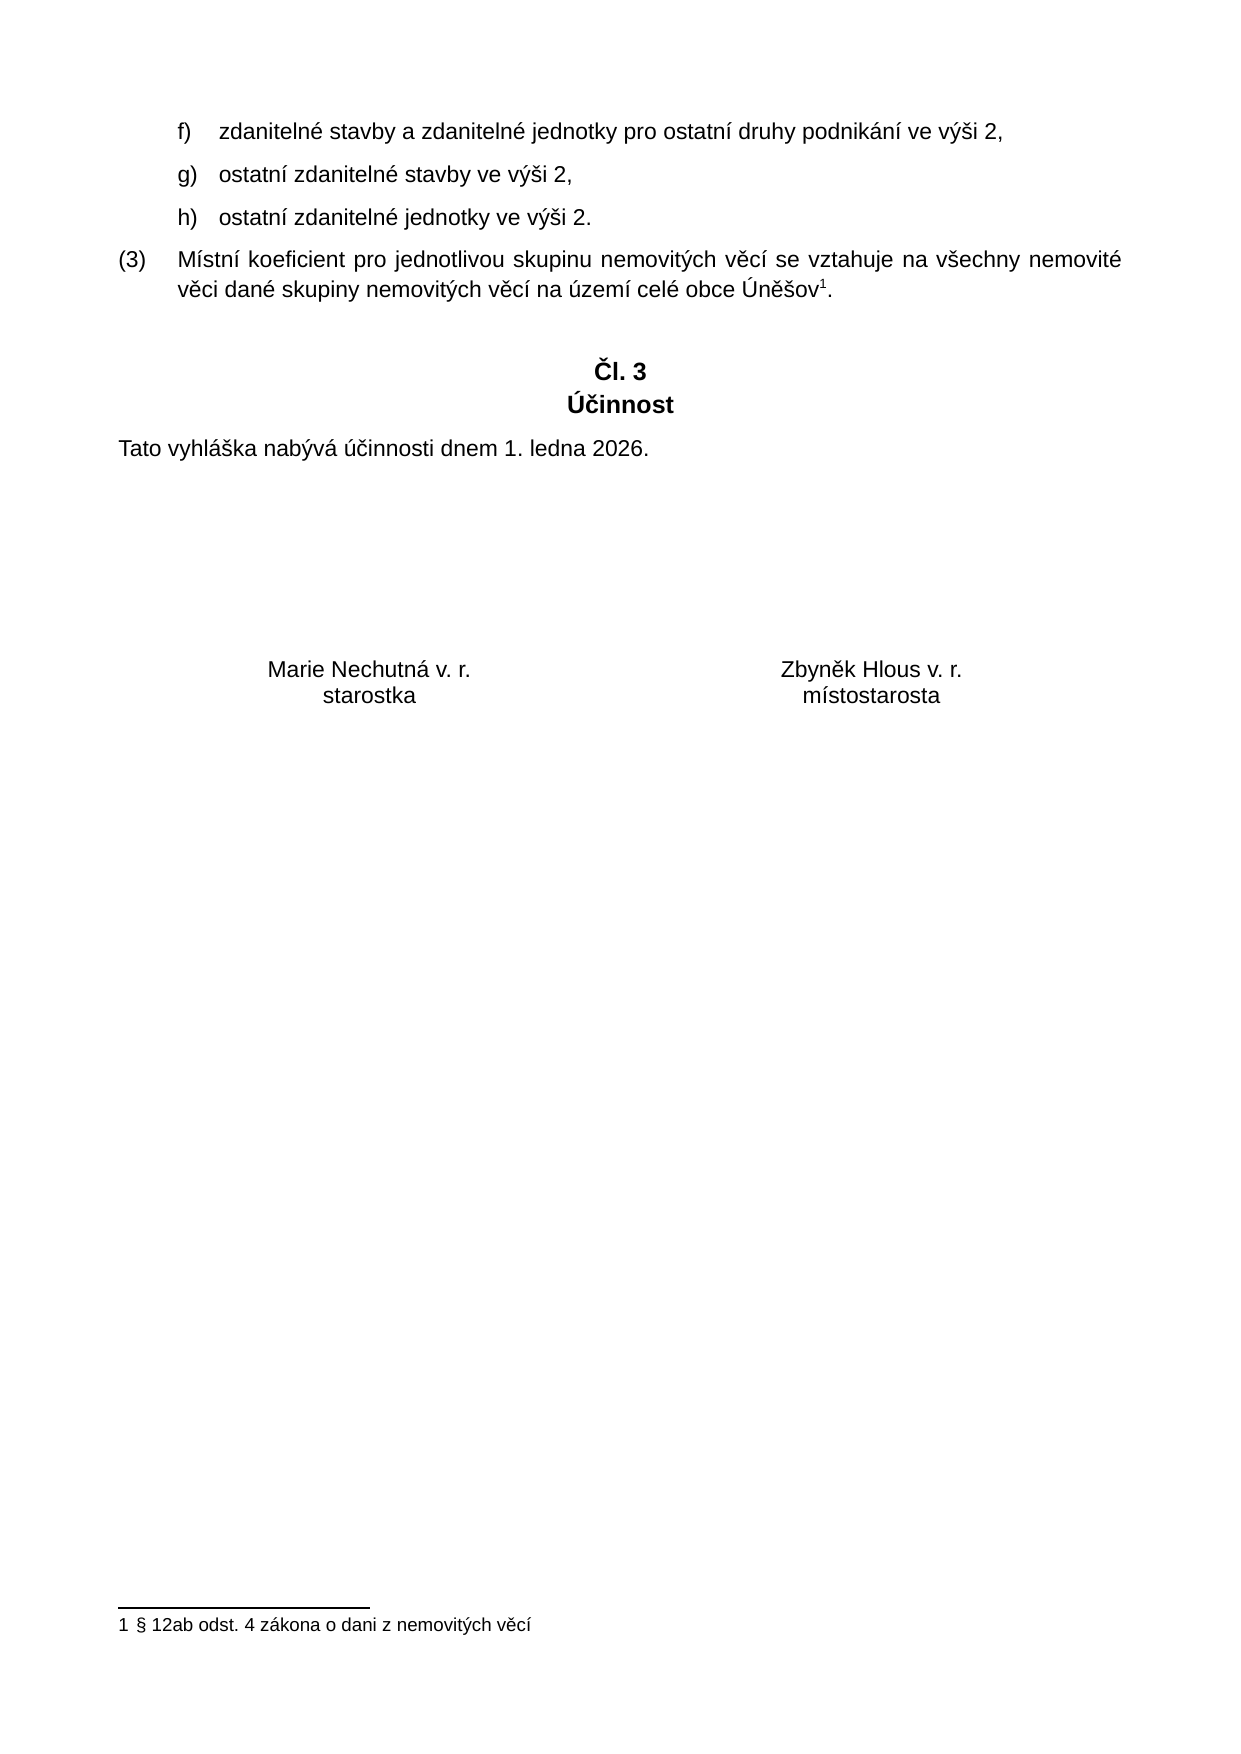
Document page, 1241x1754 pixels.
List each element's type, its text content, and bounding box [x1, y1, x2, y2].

list zdanitelné stavby a zdanitelné jednotky pro ostatní druhy podnikání ve výši 2, [177, 118, 1122, 144]
table_cell [620, 714, 1122, 832]
subtitle Čl. 3 Účinnost [118, 357, 1122, 418]
table_header Zbyněk Hlous v. r. místostarosta [620, 596, 1122, 714]
list ostatní zdanitelné stavby ve výši 2, [177, 161, 1122, 187]
list § 12ab odst. 4 zákona o dani z nemovitých věcí [118, 1614, 1122, 1635]
list ostatní zdanitelné jednotky ve výši 2. [177, 203, 1122, 230]
text Tato vyhláška nabývá účinnosti dnem 1. ledna 2026. [118, 435, 1122, 462]
table_header Marie Nechutná v. r. starostka [118, 596, 620, 714]
table_cell [118, 714, 620, 832]
list Místní koeficient pro jednotlivou skupinu nemovitých věcí se vztahuje na všechny nemovité věci dané skupiny nemovitých věcí na území celé obce Úněšov. [118, 246, 1122, 303]
